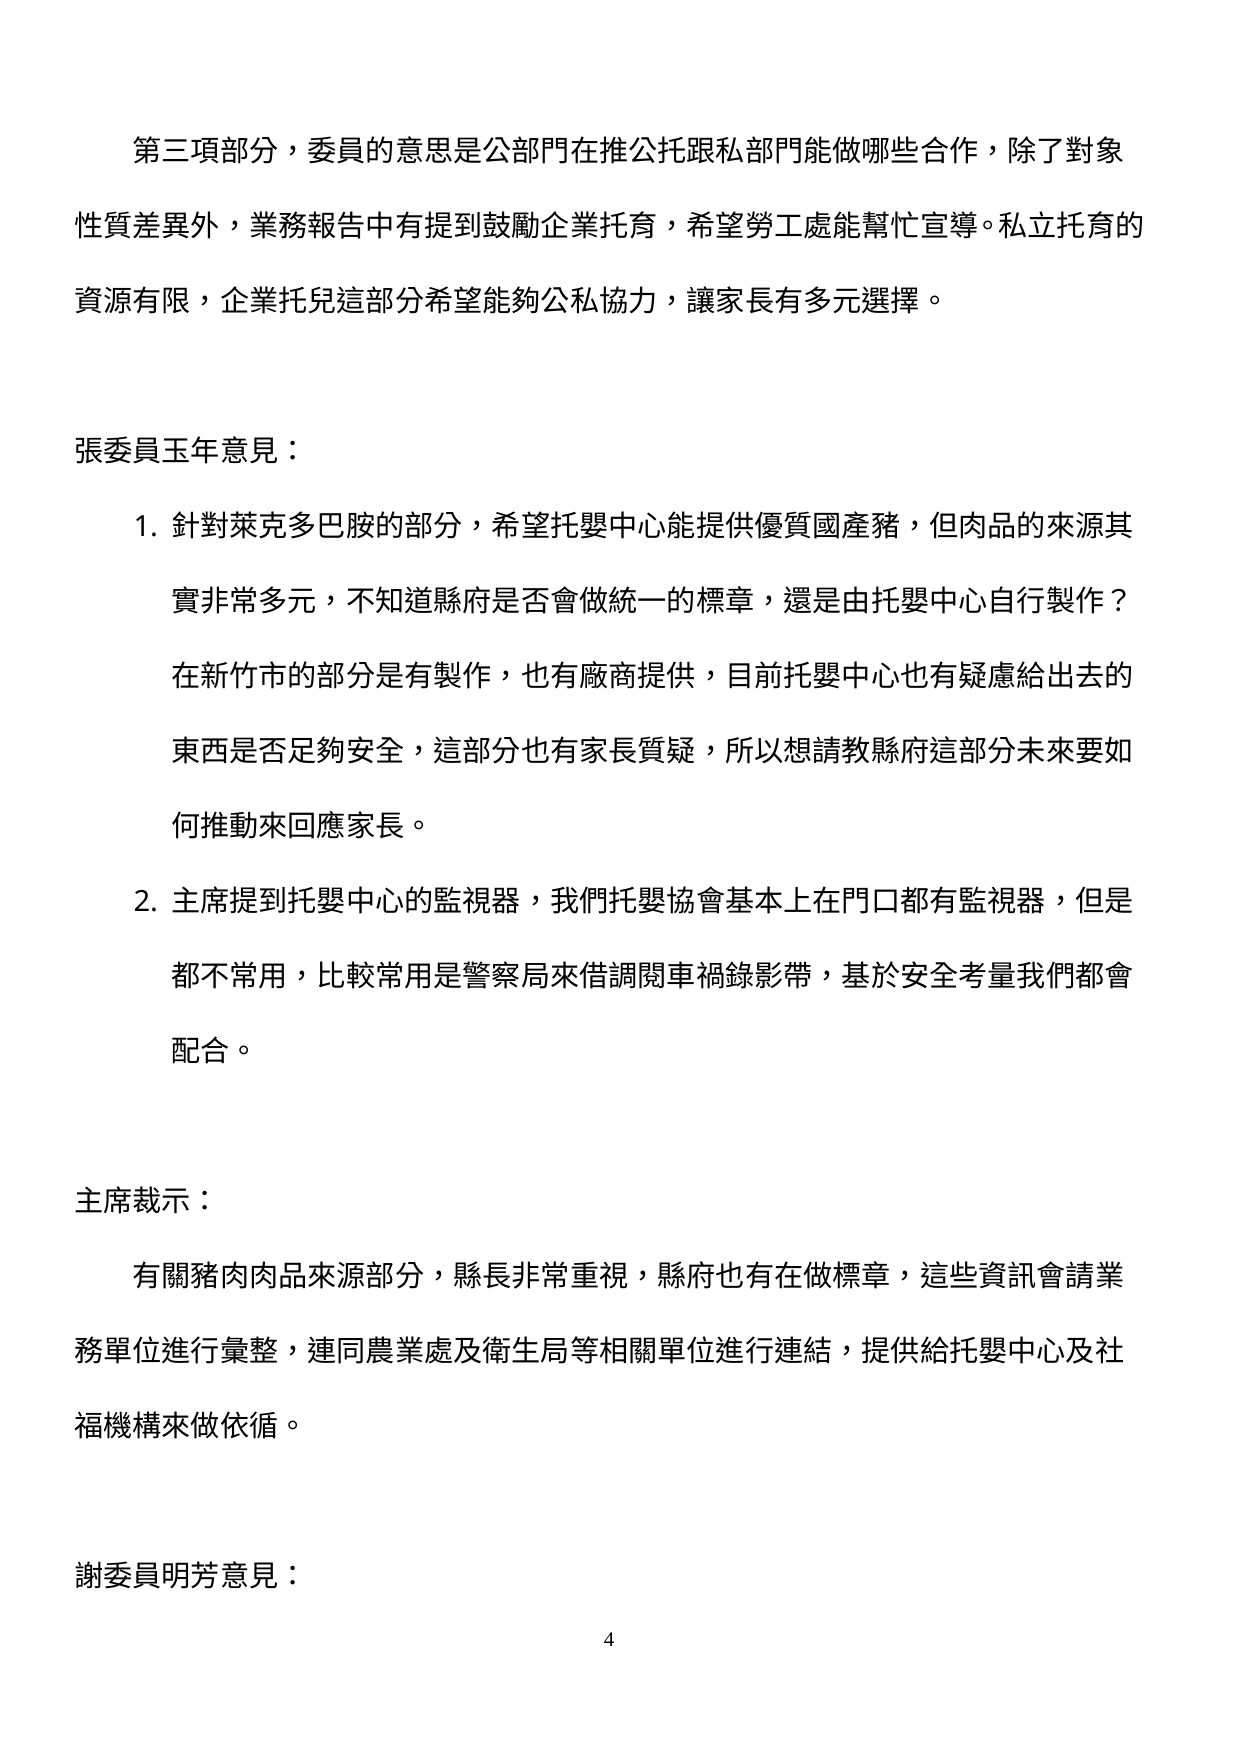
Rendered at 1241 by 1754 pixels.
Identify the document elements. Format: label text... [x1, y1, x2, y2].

text 有關豬肉肉品來源部分，縣長非常重視，縣府也有在做標章，這些資訊會請業務單位進行彙整，連同農業處及衛生局等相關單位進行連結，提供給托嬰中心及社福機構來做依循。 [74, 1236, 1144, 1461]
list 主席提到托嬰中心的監視器，我們托嬰協會基本上在門口都有監視器，但是都不常用，比較常用是警察局來借調閱車禍錄影帶，基於安全考量我們都會配合。 [133, 861, 1144, 1086]
text 主席裁示： [74, 1161, 1144, 1236]
list 針對萊克多巴胺的部分，希望托嬰中心能提供優質國產豬，但肉品的來源其實非常多元，不知道縣府是否會做統一的標章，還是由托嬰中心自行製作？在新竹市的部分是有製作，也有廠商提供，目前托嬰中心也有疑慮給出去的東西是否足夠安全，這部分也有家長質疑，所以想請教縣府這部分未來要如何推動來回應家長。 [133, 486, 1144, 861]
text 張委員玉年意見： [74, 411, 1144, 486]
text 第三項部分，委員的意思是公部門在推公托跟私部門能做哪些合作，除了對象性質差異外，業務報告中有提到鼓勵企業托育，希望勞工處能幫忙宣導。私立托育的資源有限，企業托兒這部分希望能夠公私協力，讓家長有多元選擇。 [74, 111, 1144, 336]
text 謝委員明芳意見： [74, 1536, 1144, 1611]
